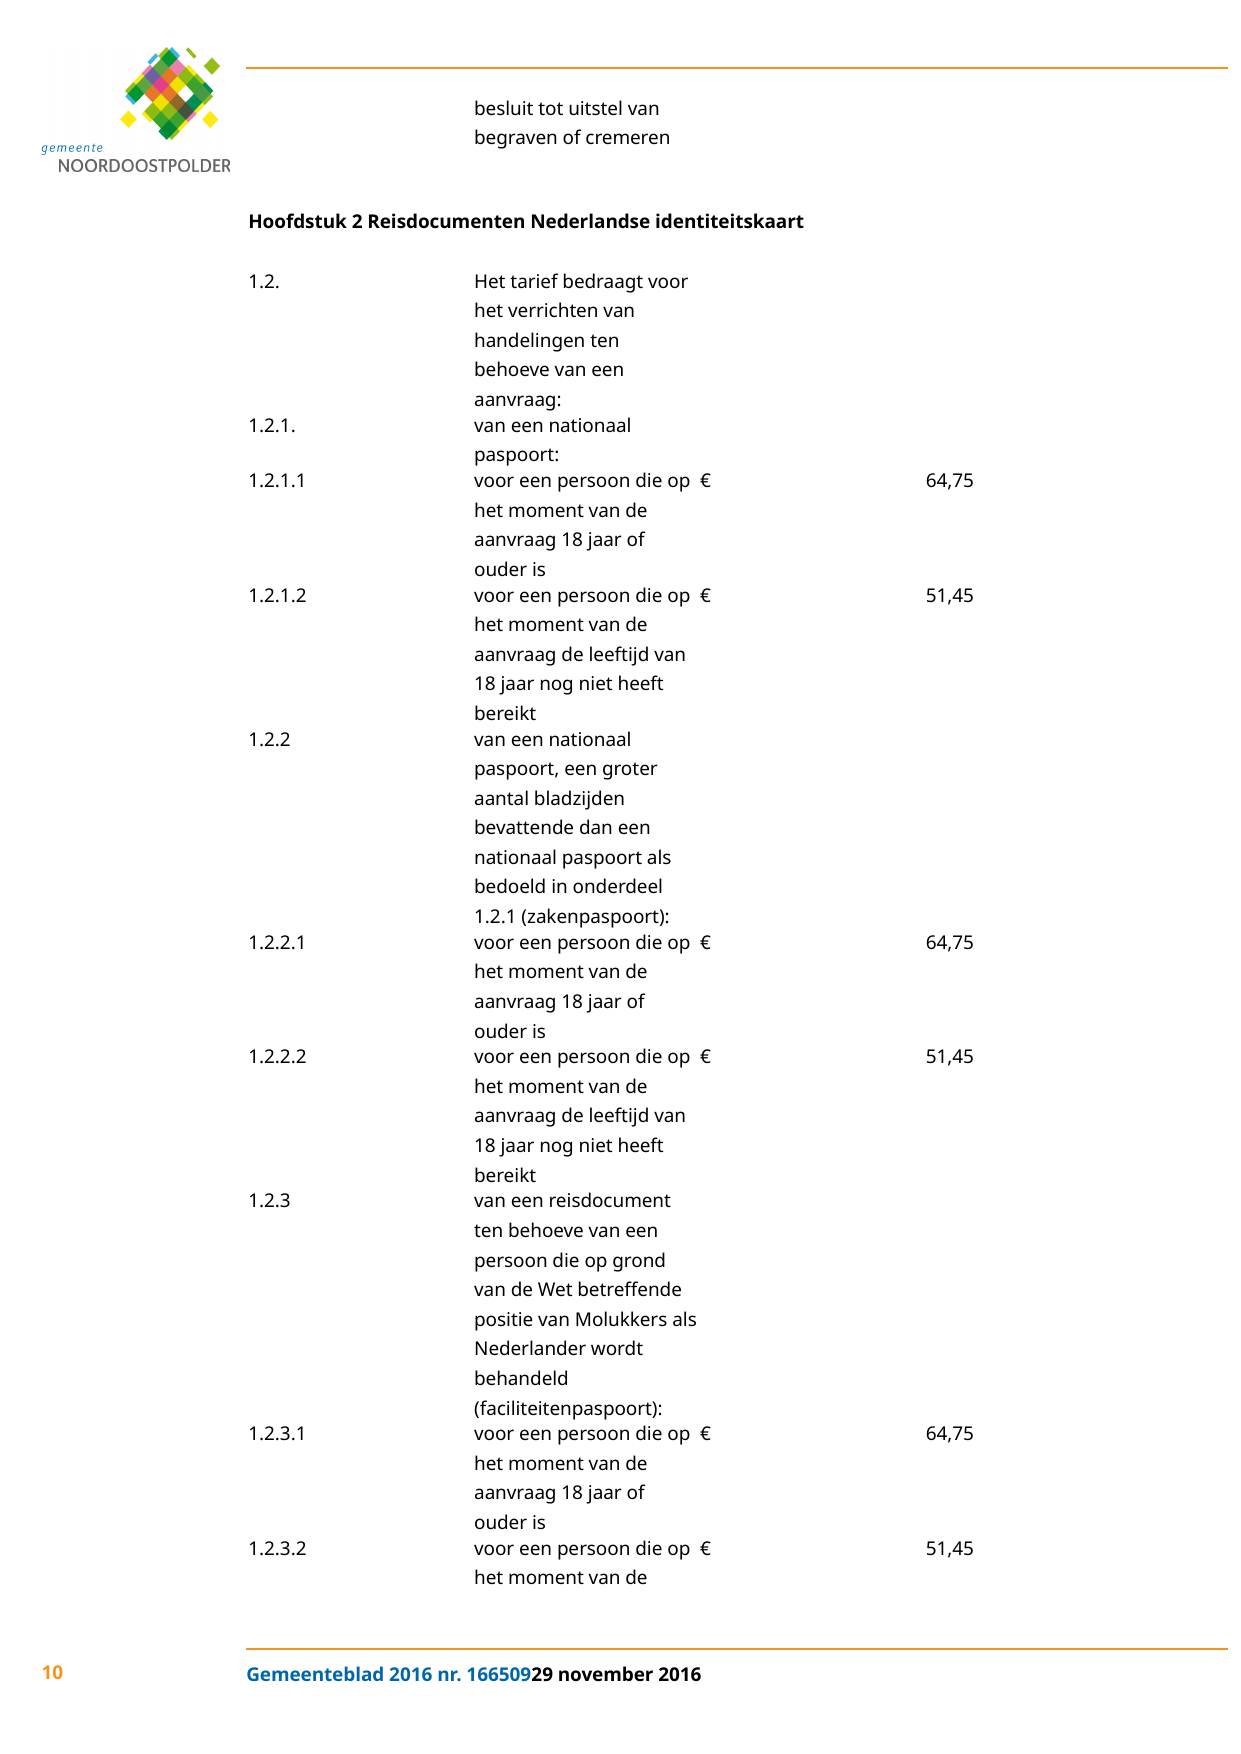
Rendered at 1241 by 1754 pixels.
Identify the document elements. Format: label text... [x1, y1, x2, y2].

table_header [926, 268, 1152, 412]
table_cell [700, 1188, 926, 1420]
table_cell voor een persoon die op het moment van de aanvraag de leeftijd van 18 jaar nog niet heeft bereikt [474, 582, 700, 726]
table_cell 1.2.2.2 [248, 1044, 474, 1188]
table_cell voor een persoon die op het moment van de aanvraag 18 jaar of ouder is [474, 467, 700, 582]
table_cell van een reisdocument ten behoeve van een persoon die op grond van de Wet betreffende positie van Molukkers als Nederlander wordt behandeld (faciliteitenpaspoort): [474, 1188, 700, 1420]
table_cell 1.2.3.2 [248, 1535, 474, 1590]
table_cell [248, 150, 474, 176]
table_cell € [700, 582, 926, 726]
table_cell 64,75 [926, 1420, 1152, 1535]
table_cell 51,45 [926, 1044, 1152, 1188]
table_cell 51,45 [926, 582, 1152, 726]
table_cell 1.2.1.1 [248, 467, 474, 582]
table_cell 1.2.1. [248, 412, 474, 467]
table_cell € [700, 1420, 926, 1535]
table_cell [700, 412, 926, 467]
table_cell 1.2.1.2 [248, 582, 474, 726]
table_cell voor een persoon die op het moment van de [474, 1535, 700, 1590]
table_header Het tarief bedraagt voor het verrichten van handelingen ten behoeve van een aanvraag: [474, 268, 700, 412]
table_cell 1.2.2 [248, 726, 474, 929]
table_cell 1.2.3.1 [248, 1420, 474, 1535]
table_header 1.2. [248, 268, 474, 412]
table_cell [700, 95, 926, 150]
picture [41, 47, 231, 172]
table_cell van een nationaal paspoort, een groter aantal bladzijden bevattende dan een nationaal paspoort als bedoeld in onderdeel 1.2.1 (zakenpaspoort): [474, 726, 700, 929]
table_cell [700, 150, 926, 176]
table_cell [474, 150, 700, 176]
table_cell [926, 95, 1152, 150]
text Hoofdstuk 2 Reisdocumenten Nederlandse identiteitskaart [248, 209, 1152, 234]
table_cell [700, 726, 926, 929]
table_cell van een nationaal paspoort: [474, 412, 700, 467]
table_cell [926, 150, 1152, 176]
table_cell voor een persoon die op het moment van de aanvraag de leeftijd van 18 jaar nog niet heeft bereikt [474, 1044, 700, 1188]
table_cell [926, 412, 1152, 467]
table_cell [926, 1188, 1152, 1420]
table_cell 51,45 [926, 1535, 1152, 1590]
table_cell voor een persoon die op het moment van de aanvraag 18 jaar of ouder is [474, 929, 700, 1043]
table_cell 1.2.2.1 [248, 929, 474, 1043]
table_cell € [700, 1535, 926, 1590]
table_cell € [700, 1044, 926, 1188]
table_cell [248, 95, 474, 150]
table_header [700, 268, 926, 412]
table_cell 64,75 [926, 929, 1152, 1043]
table_cell [926, 726, 1152, 929]
table_cell voor een persoon die op het moment van de aanvraag 18 jaar of ouder is [474, 1420, 700, 1535]
table_cell 64,75 [926, 467, 1152, 582]
table_cell besluit tot uitstel van begraven of cremeren [474, 95, 700, 150]
table_cell € [700, 929, 926, 1043]
table_cell 1.2.3 [248, 1188, 474, 1420]
table_cell € [700, 467, 926, 582]
